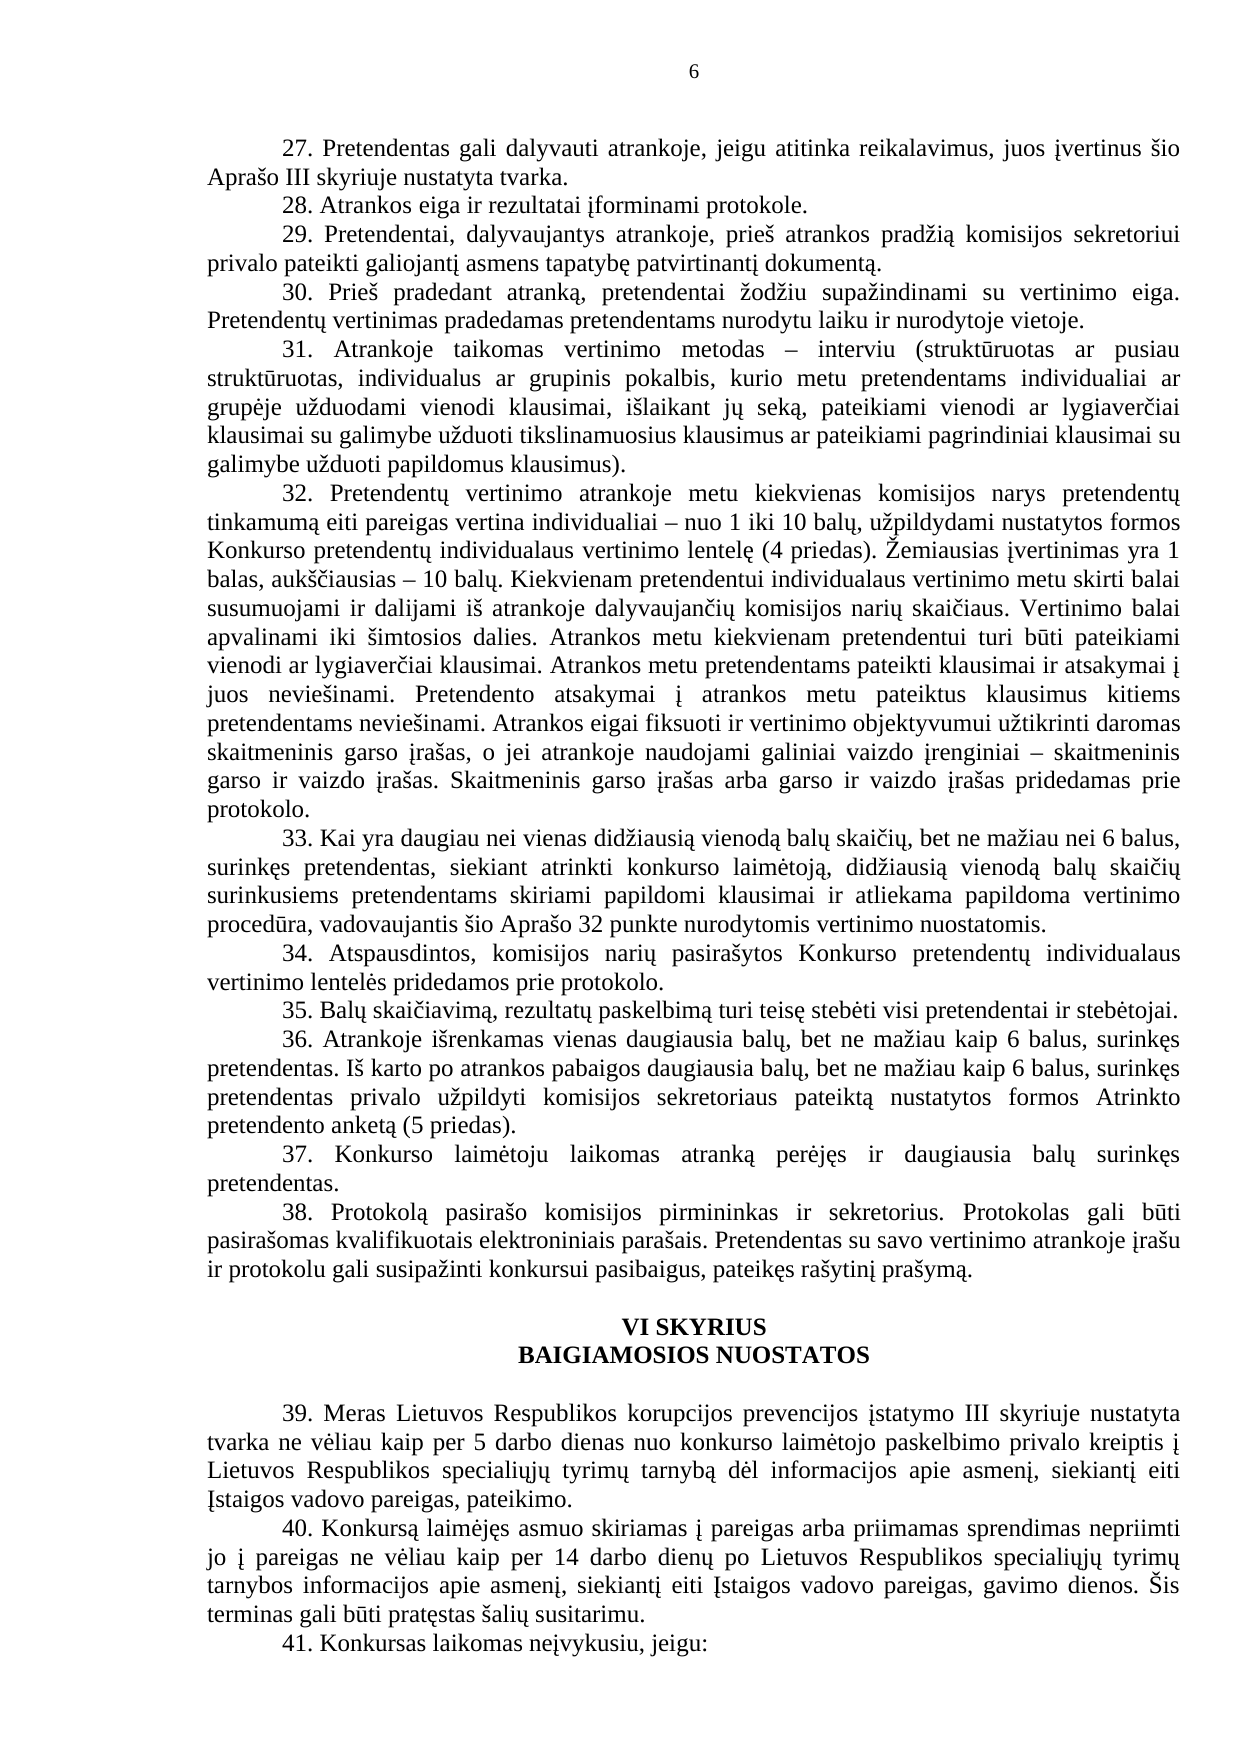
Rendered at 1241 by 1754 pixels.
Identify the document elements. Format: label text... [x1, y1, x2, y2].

text 31. Atrankoje taikomas vertinimo metodas – interviu (struktūruotas ar pusiau struktūruotas, individualus ar grupinis pokalbis, kurio metu pretendentams individualiai ar grupėje užduodami vienodi klausimai, išlaikant jų seką, pateikiami vienodi ar lygiaverčiai klausimai su galimybe užduoti tikslinamuosius klausimus ar pateikiami pagrindiniai klausimai su galimybe užduoti papildomus klausimus). [207, 334, 1181, 478]
text VI SKYRIUS [207, 1312, 1181, 1340]
text BAIGIAMOSIOS NUOSTATOS [207, 1340, 1181, 1369]
text 39. Meras Lietuvos Respublikos korupcijos prevencijos įstatymo III skyriuje nustatyta tvarka ne vėliau kaip per 5 darbo dienas nuo konkurso laimėtojo paskelbimo privalo kreiptis į Lietuvos Respublikos specialiųjų tyrimų tarnybą dėl informacijos apie asmenį, siekiantį eiti Įstaigos vadovo pareigas, pateikimo. [207, 1398, 1181, 1513]
text 37. Konkurso laimėtoju laikomas atranką perėjęs ir daugiausia balų surinkęs pretendentas. [207, 1139, 1181, 1197]
text 34. Atspausdintos, komisijos narių pasirašytos Konkurso pretendentų individualaus vertinimo lentelės pridedamos prie protokolo. [207, 938, 1181, 995]
text 36. Atrankoje išrenkamas vienas daugiausia balų, bet ne mažiau kaip 6 balus, surinkęs pretendentas. Iš karto po atrankos pabaigos daugiausia balų, bet ne mažiau kaip 6 balus, surinkęs pretendentas privalo užpildyti komisijos sekretoriaus pateiktą nustatytos formos Atrinkto pretendento anketą (5 priedas). [207, 1024, 1181, 1139]
text 27. Pretendentas gali dalyvauti atrankoje, jeigu atitinka reikalavimus, juos įvertinus šio Aprašo III skyriuje nustatyta tvarka. [207, 133, 1181, 190]
text 30. Prieš pradedant atranką, pretendentai žodžiu supažindinami su vertinimo eiga. Pretendentų vertinimas pradedamas pretendentams nurodytu laiku ir nurodytoje vietoje. [207, 277, 1181, 334]
text 32. Pretendentų vertinimo atrankoje metu kiekvienas komisijos narys pretendentų tinkamumą eiti pareigas vertina individualiai – nuo 1 iki 10 balų, užpildydami nustatytos formos Konkurso pretendentų individualaus vertinimo lentelę (4 priedas). Žemiausias įvertinimas yra 1 balas, aukščiausias – 10 balų. Kiekvienam pretendentui individualaus vertinimo metu skirti balai susumuojami ir dalijami iš atrankoje dalyvaujančių komisijos narių skaičiaus. Vertinimo balai apvalinami iki šimtosios dalies. Atrankos metu kiekvienam pretendentui turi būti pateikiami vienodi ar lygiaverčiai klausimai. Atrankos metu pretendentams pateikti klausimai ir atsakymai į juos neviešinami. Pretendento atsakymai į atrankos metu pateiktus klausimus kitiems pretendentams neviešinami. Atrankos eigai fiksuoti ir vertinimo objektyvumui užtikrinti daromas skaitmeninis garso įrašas, o jei atrankoje naudojami galiniai vaizdo įrenginiai – skaitmeninis garso ir vaizdo įrašas. Skaitmeninis garso įrašas arba garso ir vaizdo įrašas pridedamas prie protokolo. [207, 478, 1181, 823]
text 41. Konkursas laikomas neįvykusiu, jeigu: [207, 1628, 1181, 1657]
text 35. Balų skaičiavimą, rezultatų paskelbimą turi teisę stebėti visi pretendentai ir stebėtojai. [207, 995, 1181, 1024]
text 38. Protokolą pasirašo komisijos pirmininkas ir sekretorius. Protokolas gali būti pasirašomas kvalifikuotais elektroniniais parašais. Pretendentas su savo vertinimo atrankoje įrašu ir protokolu gali susipažinti konkursui pasibaigus, pateikęs rašytinį prašymą. [207, 1197, 1181, 1283]
text 40. Konkursą laimėjęs asmuo skiriamas į pareigas arba priimamas sprendimas nepriimti jo į pareigas ne vėliau kaip per 14 darbo dienų po Lietuvos Respublikos specialiųjų tyrimų tarnybos informacijos apie asmenį, siekiantį eiti Įstaigos vadovo pareigas, gavimo dienos. Šis terminas gali būti pratęstas šalių susitarimu. [207, 1513, 1181, 1628]
text 33. Kai yra daugiau nei vienas didžiausią vienodą balų skaičių, bet ne mažiau nei 6 balus, surinkęs pretendentas, siekiant atrinkti konkurso laimėtoją, didžiausią vienodą balų skaičių surinkusiems pretendentams skiriami papildomi klausimai ir atliekama papildoma vertinimo procedūra, vadovaujantis šio Aprašo 32 punkte nurodytomis vertinimo nuostatomis. [207, 823, 1181, 938]
text 28. Atrankos eiga ir rezultatai įforminami protokole. [207, 190, 1181, 219]
text 29. Pretendentai, dalyvaujantys atrankoje, prieš atrankos pradžią komisijos sekretoriui privalo pateikti galiojantį asmens tapatybę patvirtinantį dokumentą. [207, 219, 1181, 277]
